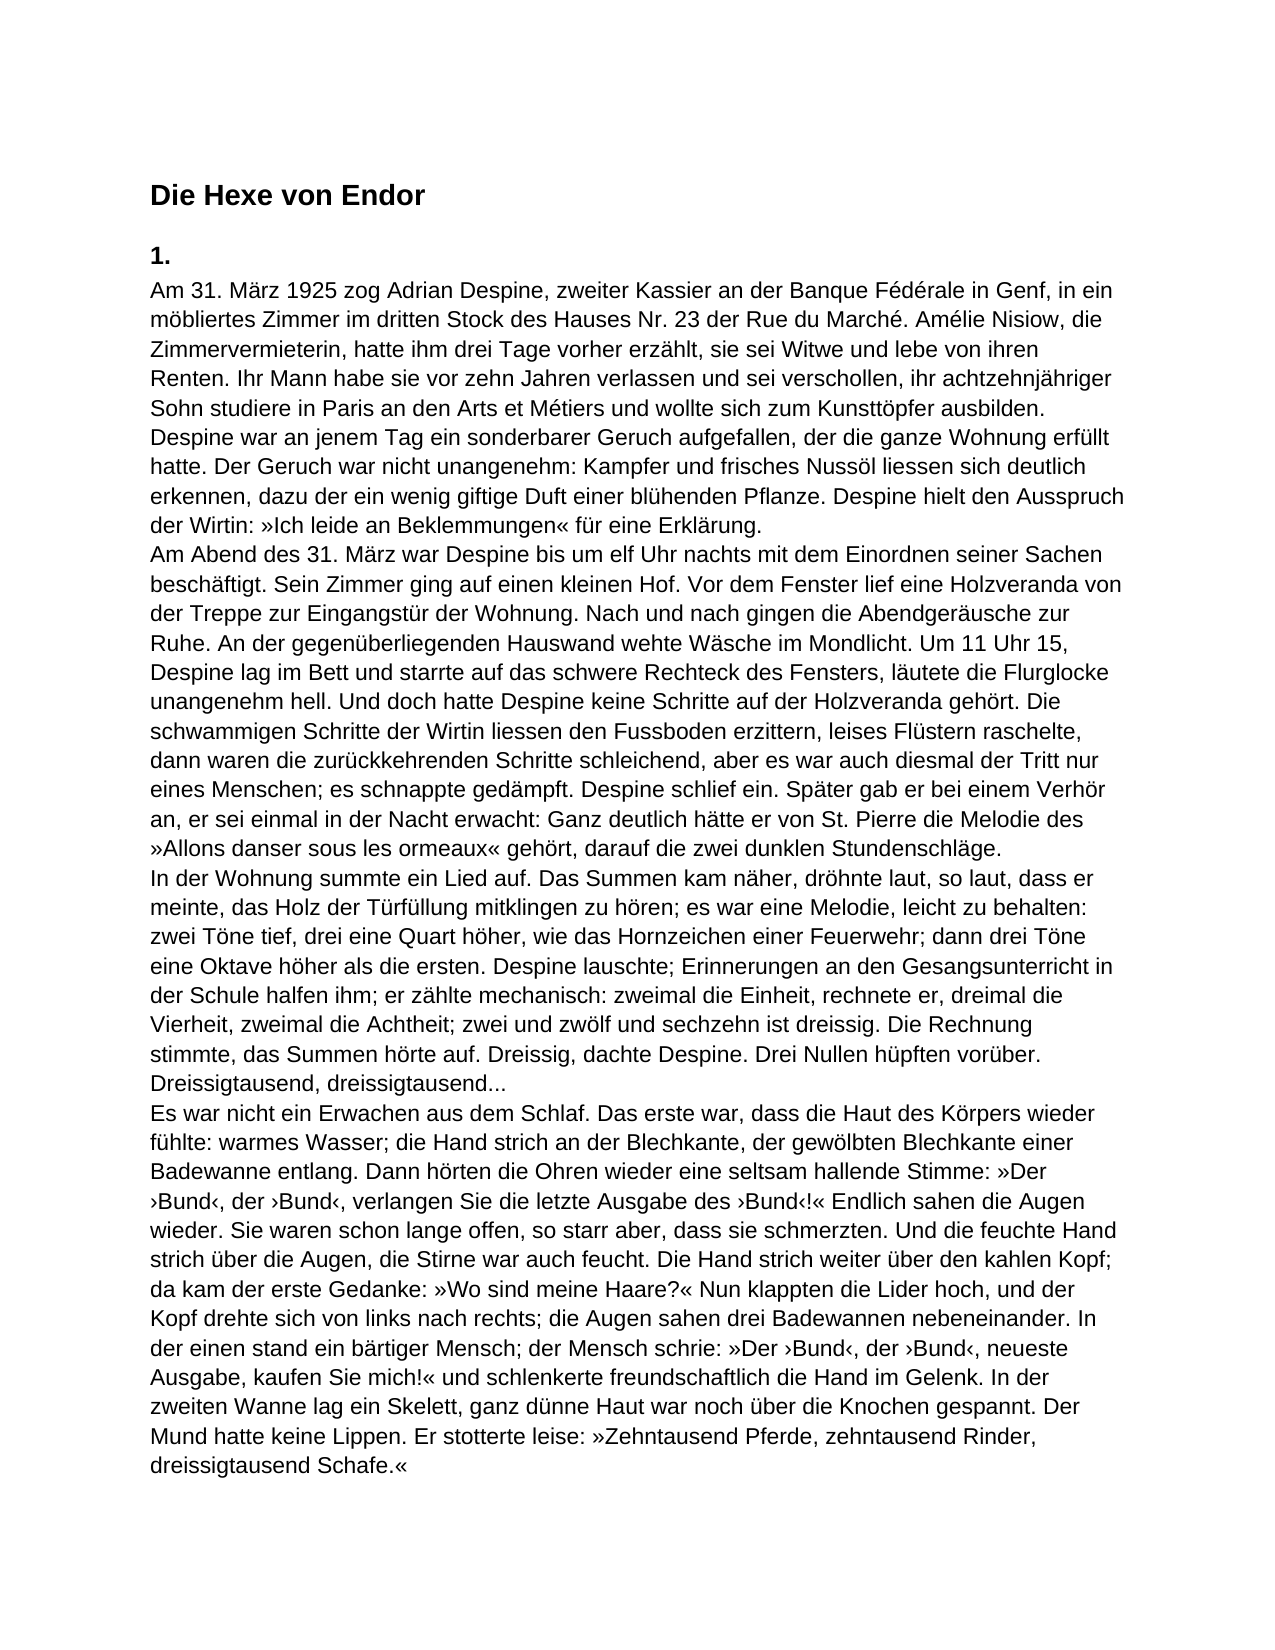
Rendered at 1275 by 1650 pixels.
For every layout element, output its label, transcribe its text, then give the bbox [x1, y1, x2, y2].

text Am Abend des 31. März war Despine bis um elf Uhr nachts mit dem Einordnen seiner Sachen beschäftigt. Sein Zimmer ging auf einen kleinen Hof. Vor dem Fenster lief eine Holzveranda von der Treppe zur Eingangstür der Wohnung. Nach und nach gingen die Abendgeräusche zur Ruhe. An der gegenüberliegenden Hauswand wehte Wäsche im Mondlicht. Um 11 Uhr 15, Despine lag im Bett und starrte auf das schwere Rechteck des Fensters, läutete die Flurglocke unangenehm hell. Und doch hatte Despine keine Schritte auf der Holzveranda gehört. Die schwammigen Schritte der Wirtin liessen den Fussboden erzittern, leises Flüstern raschelte, dann waren die zurückkehrenden Schritte schleichend, aber es war auch diesmal der Tritt nur eines Menschen; es schnappte gedämpft. Despine schlief ein. Später gab er bei einem Verhör an, er sei einmal in der Nacht erwacht: Ganz deutlich hätte er von St. Pierre die Melodie des »Allons danser sous les ormeaux« gehört, darauf die zwei dunklen Stundenschläge. [150, 542, 1125, 862]
text Es war nicht ein Erwachen aus dem Schlaf. Das erste war, dass die Haut des Körpers wieder fühlte: warmes Wasser; die Hand strich an der Blechkante, der gewölbten Blechkante einer Badewanne entlang. Dann hörten die Ohren wieder eine seltsam hallende Stimme: »Der ›Bund‹, der ›Bund‹, verlangen Sie die letzte Ausgabe des ›Bund‹!« Endlich sahen die Augen wieder. Sie waren schon lange offen, so starr aber, dass sie schmerzten. Und die feuchte Hand strich über die Augen, die Stirne war auch feucht. Die Hand strich weiter über den kahlen Kopf; da kam der erste Gedanke: »Wo sind meine Haare?« Nun klappten die Lider hoch, und der Kopf drehte sich von links nach rechts; die Augen sahen drei Badewannen nebeneinander. In der einen stand ein bärtiger Mensch; der Mensch schrie: »Der ›Bund‹, der ›Bund‹, neueste Ausgabe, kaufen Sie mich!« und schlenkerte freundschaftlich die Hand im Gelenk. In der zweiten Wanne lag ein Skelett, ganz dünne Haut war noch über die Knochen gespannt. Der Mund hatte keine Lippen. Er stotterte leise: »Zehntausend Pferde, zehntausend Rinder, dreissigtausend Schafe.« [150, 1100, 1125, 1478]
text In der Wohnung summte ein Lied auf. Das Summen kam näher, dröhnte laut, so laut, dass er meinte, das Holz der Türfüllung mitklingen zu hören; es war eine Melodie, leicht zu behalten: zwei Töne tief, drei eine Quart höher, wie das Hornzeichen einer Feuerwehr; dann drei Töne eine Oktave höher als die ersten. Despine lauschte; Erinnerungen an den Gesangsunterricht in der Schule halfen ihm; er zählte mechanisch: zweimal die Einheit, rechnete er, dreimal die Vierheit, zweimal die Achtheit; zwei und zwölf und sechzehn ist dreissig. Die Rechnung stimmte, das Summen hörte auf. Dreissig, dachte Despine. Drei Nullen hüpften vorüber. Dreissigtausend, dreissigtausend... [150, 865, 1125, 1097]
text Am 31. März 1925 zog Adrian Despine, zweiter Kassier an der Banque Fédérale in Genf, in ein möbliertes Zimmer im dritten Stock des Hauses Nr. 23 der Rue du Marché. Amélie Nisiow, die Zimmervermieterin, hatte ihm drei Tage vorher erzählt, sie sei Witwe und lebe von ihren Renten. Ihr Mann habe sie vor zehn Jahren verlassen und sei verschollen, ihr achtzehnjähriger Sohn studiere in Paris an den Arts et Métiers und wollte sich zum Kunsttöpfer ausbilden. Despine war an jenem Tag ein sonderbarer Geruch aufgefallen, der die ganze Wohnung erfüllt hatte. Der Geruch war nicht unangenehm: Kampfer und frisches Nussöl liessen sich deutlich erkennen, dazu der ein wenig giftige Duft einer blühenden Pflanze. Despine hielt den Ausspruch der Wirtin: »Ich leide an Beklemmungen« für eine Erklärung. [150, 278, 1125, 538]
subtitle Die Hexe von Endor [150, 179, 1125, 212]
subtitle 1. [150, 242, 1125, 269]
